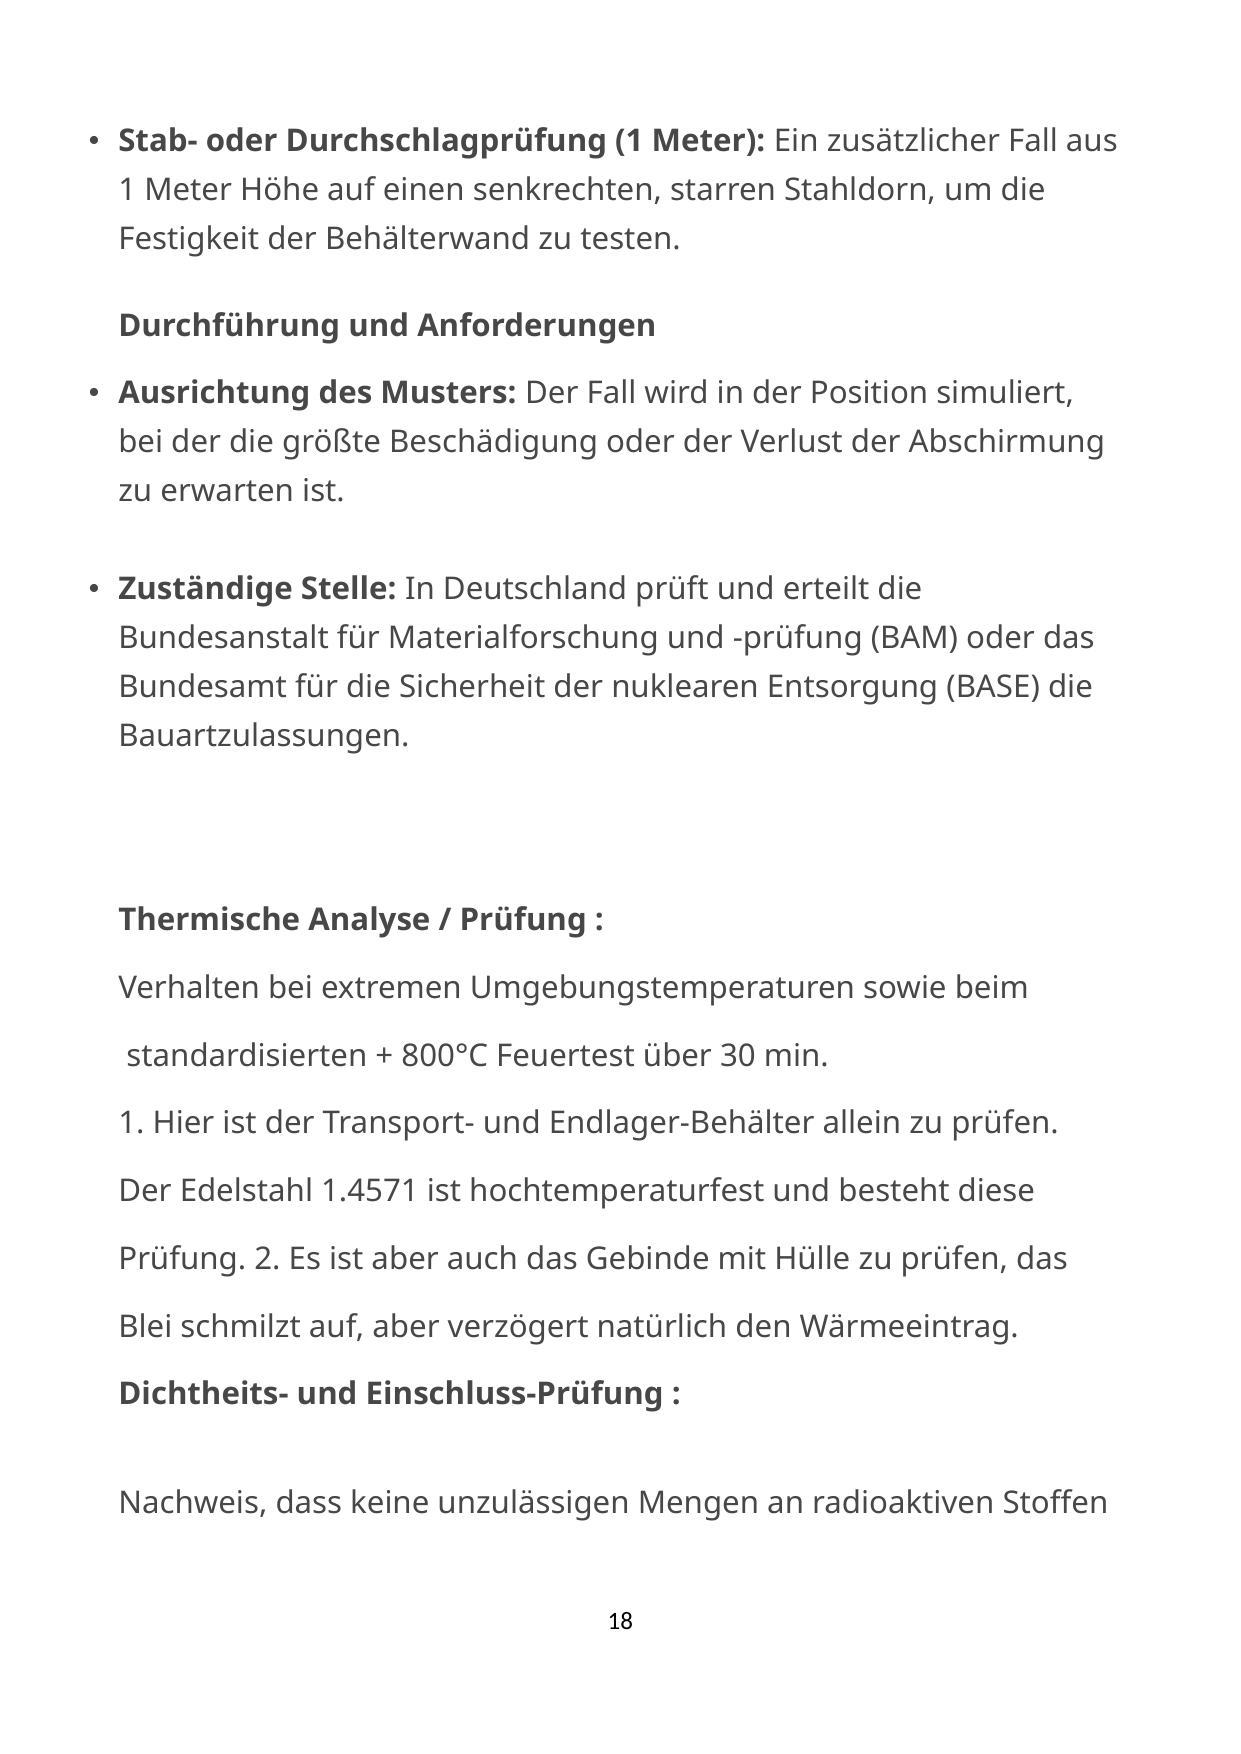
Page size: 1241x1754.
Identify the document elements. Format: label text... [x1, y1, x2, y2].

text Prüfung. 2. Es ist aber auch das Gebinde mit Hülle zu prüfen, das [118, 1236, 1122, 1278]
text Der Edelstahl 1.4571 ist hochtemperaturfest und besteht diese [118, 1168, 1122, 1211]
text standardisierten + 800°C Feuertest über 30 min. [118, 1033, 1122, 1075]
list Stab- oder Durchschlagprüfung (1 Meter): Ein zusätzlicher Fall aus 1 Meter Höhe auf einen senkrechten, starren Stahldorn, um die Festigkeit der Behälterwand zu testen. [118, 118, 1122, 259]
text 1. Hier ist der Transport- und Endlager-Behälter allein zu prüfen. [118, 1100, 1122, 1143]
text Durchführung und Anforderungen [118, 302, 1122, 345]
text Verhalten bei extremen Umgebungstemperaturen sowie beim [118, 965, 1122, 1008]
text Nachweis, dass keine unzulässigen Mengen an radioaktiven Stoffen [118, 1481, 1122, 1523]
text Blei schmilzt auf, aber verzögert natürlich den Wärmeeintrag. [118, 1303, 1122, 1346]
list Zuständige Stelle: In Deutschland prüft und erteilt die Bundesanstalt für Materialforschung und -prüfung (BAM) oder das Bundesamt für die Sicherheit der nuklearen Entsorgung (BASE) die Bauartzulassungen. [118, 566, 1122, 756]
text Dichtheits- und Einschluss-Prüfung : [118, 1371, 1122, 1414]
list Ausrichtung des Musters: Der Fall wird in der Position simuliert, bei der die größte Beschädigung oder der Verlust der Abschirmung zu erwarten ist. [118, 370, 1122, 511]
text Thermische Analyse / Prüfung : [118, 897, 1122, 940]
